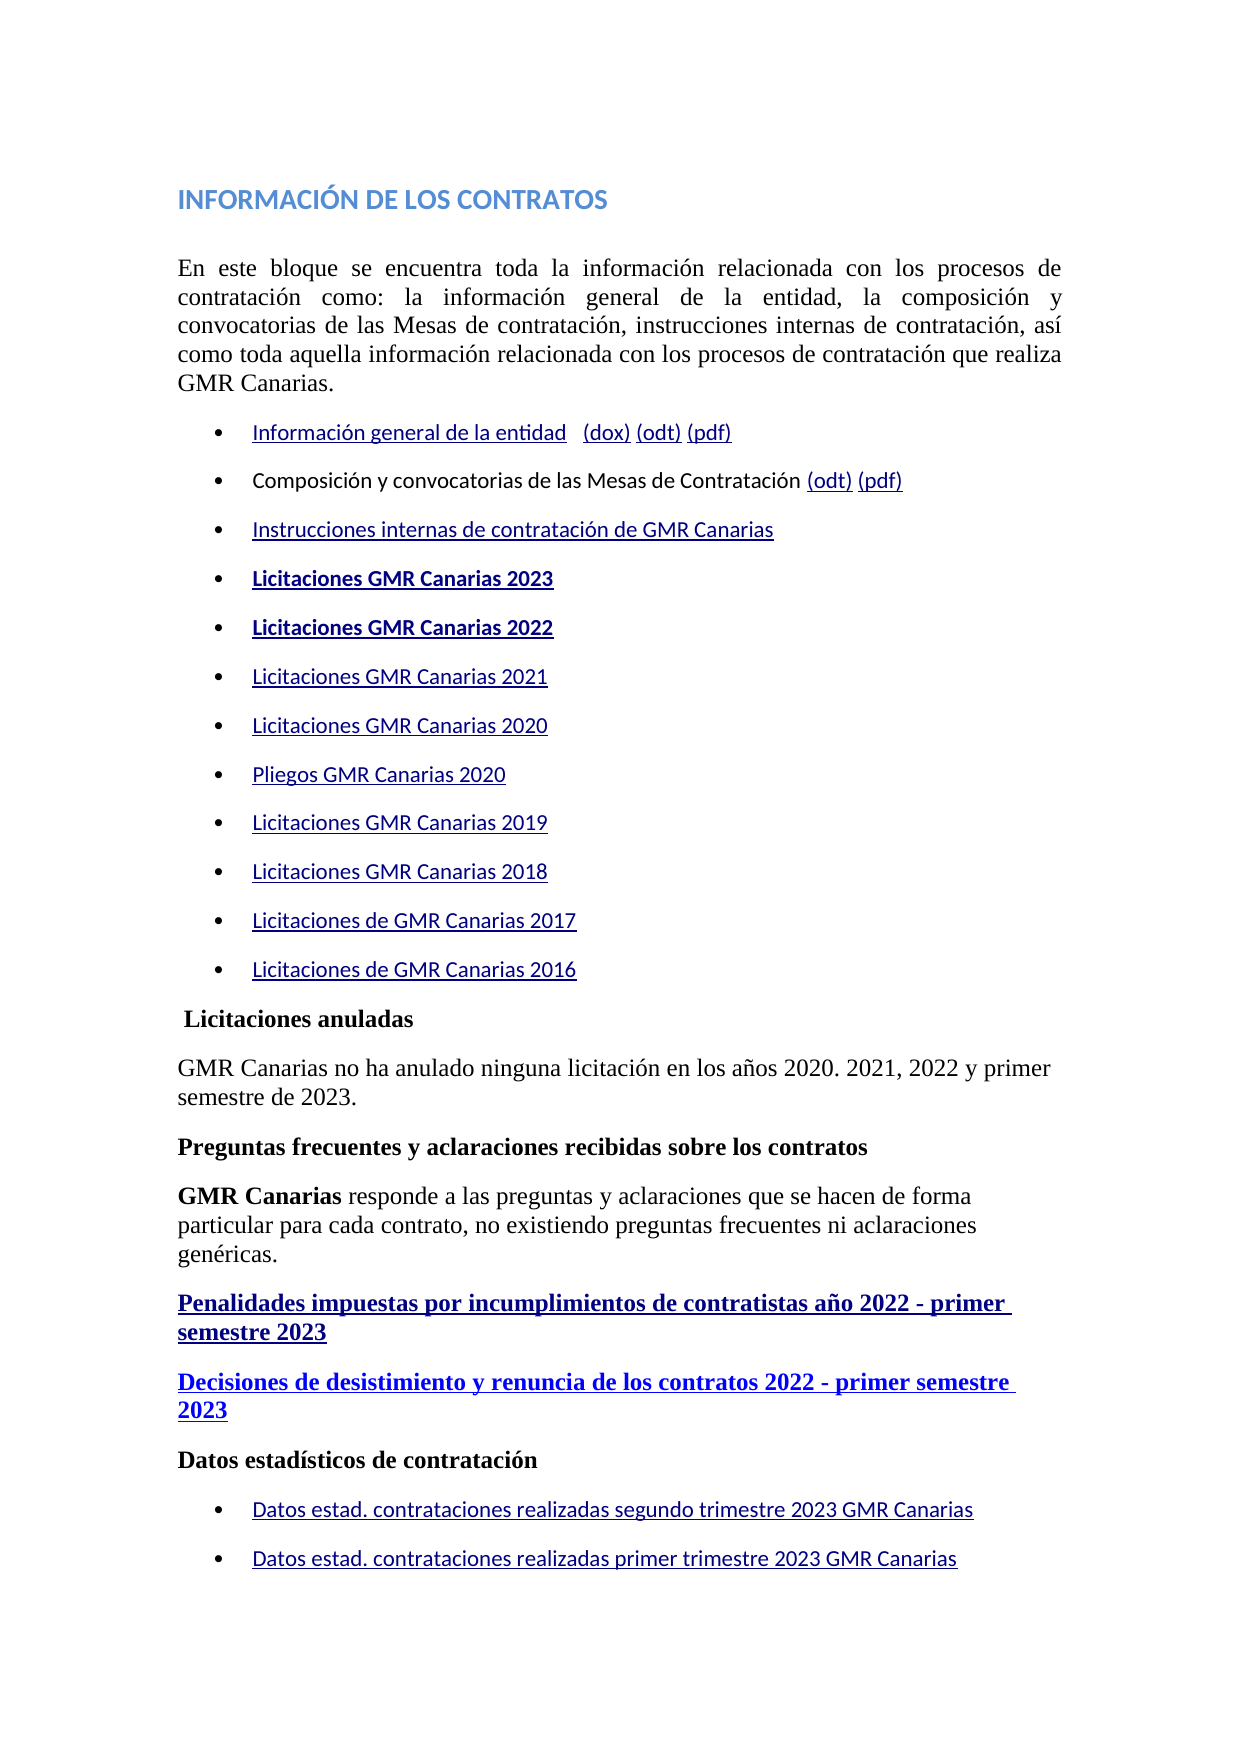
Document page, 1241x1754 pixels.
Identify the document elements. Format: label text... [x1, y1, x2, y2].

list Pliegos GMR Canarias 2020 [215, 760, 1063, 788]
text En este bloque se encuentra toda la información relacionada con los procesos de contratación como: la información general de la entidad, la composición y convocatorias de las Mesas de contratación, instrucciones internas de contratación, así como toda aquella información relacionada con los procesos de contratación que realiza GMR Canarias. [177, 253, 1063, 397]
text Preguntas frecuentes y aclaraciones recibidas sobre los contratos [177, 1132, 1063, 1161]
list Información general de la entidad (dox) (odt) (pdf) [215, 418, 1063, 446]
text Licitaciones anuladas [177, 1004, 1063, 1033]
list Instrucciones internas de contratación de GMR Canarias [215, 515, 1063, 543]
text Penalidades impuestas por incumplimientos de contratistas año 2022 - primer semestre 2023 [177, 1288, 1063, 1346]
text INFORMACIÓN DE LOS CONTRATOS [177, 148, 1063, 217]
list Licitaciones GMR Canarias 2020 [215, 711, 1063, 739]
list Composición y convocatorias de las Mesas de Contratación (odt) (pdf) [215, 467, 1063, 494]
list Licitaciones GMR Canarias 2021 [215, 662, 1063, 690]
text GMR Canarias responde a las preguntas y aclaraciones que se hacen de forma particular para cada contrato, no existiendo preguntas frecuentes ni aclaraciones genéricas. [177, 1181, 1063, 1268]
list Licitaciones de GMR Canarias 2016 [215, 955, 1063, 983]
list Licitaciones GMR Canarias 2018 [215, 857, 1063, 885]
list Licitaciones GMR Canarias 2019 [215, 808, 1063, 837]
list Datos estad. contrataciones realizadas primer trimestre 2023 GMR Canarias [215, 1544, 1063, 1572]
list Licitaciones GMR Canarias 2022 [215, 613, 1063, 641]
list Datos estad. contrataciones realizadas segundo trimestre 2023 GMR Canarias [215, 1495, 1063, 1523]
list Licitaciones GMR Canarias 2023 [215, 564, 1063, 592]
text GMR Canarias no ha anulado ninguna licitación en los años 2020. 2021, 2022 y primer semestre de 2023. [177, 1053, 1063, 1111]
subtitle Datos estadísticos de contratación [177, 1445, 1063, 1474]
list Licitaciones de GMR Canarias 2017 [215, 906, 1063, 934]
text Decisiones de desistimiento y renuncia de los contratos 2022 - primer semestre 2023 [177, 1367, 1063, 1424]
